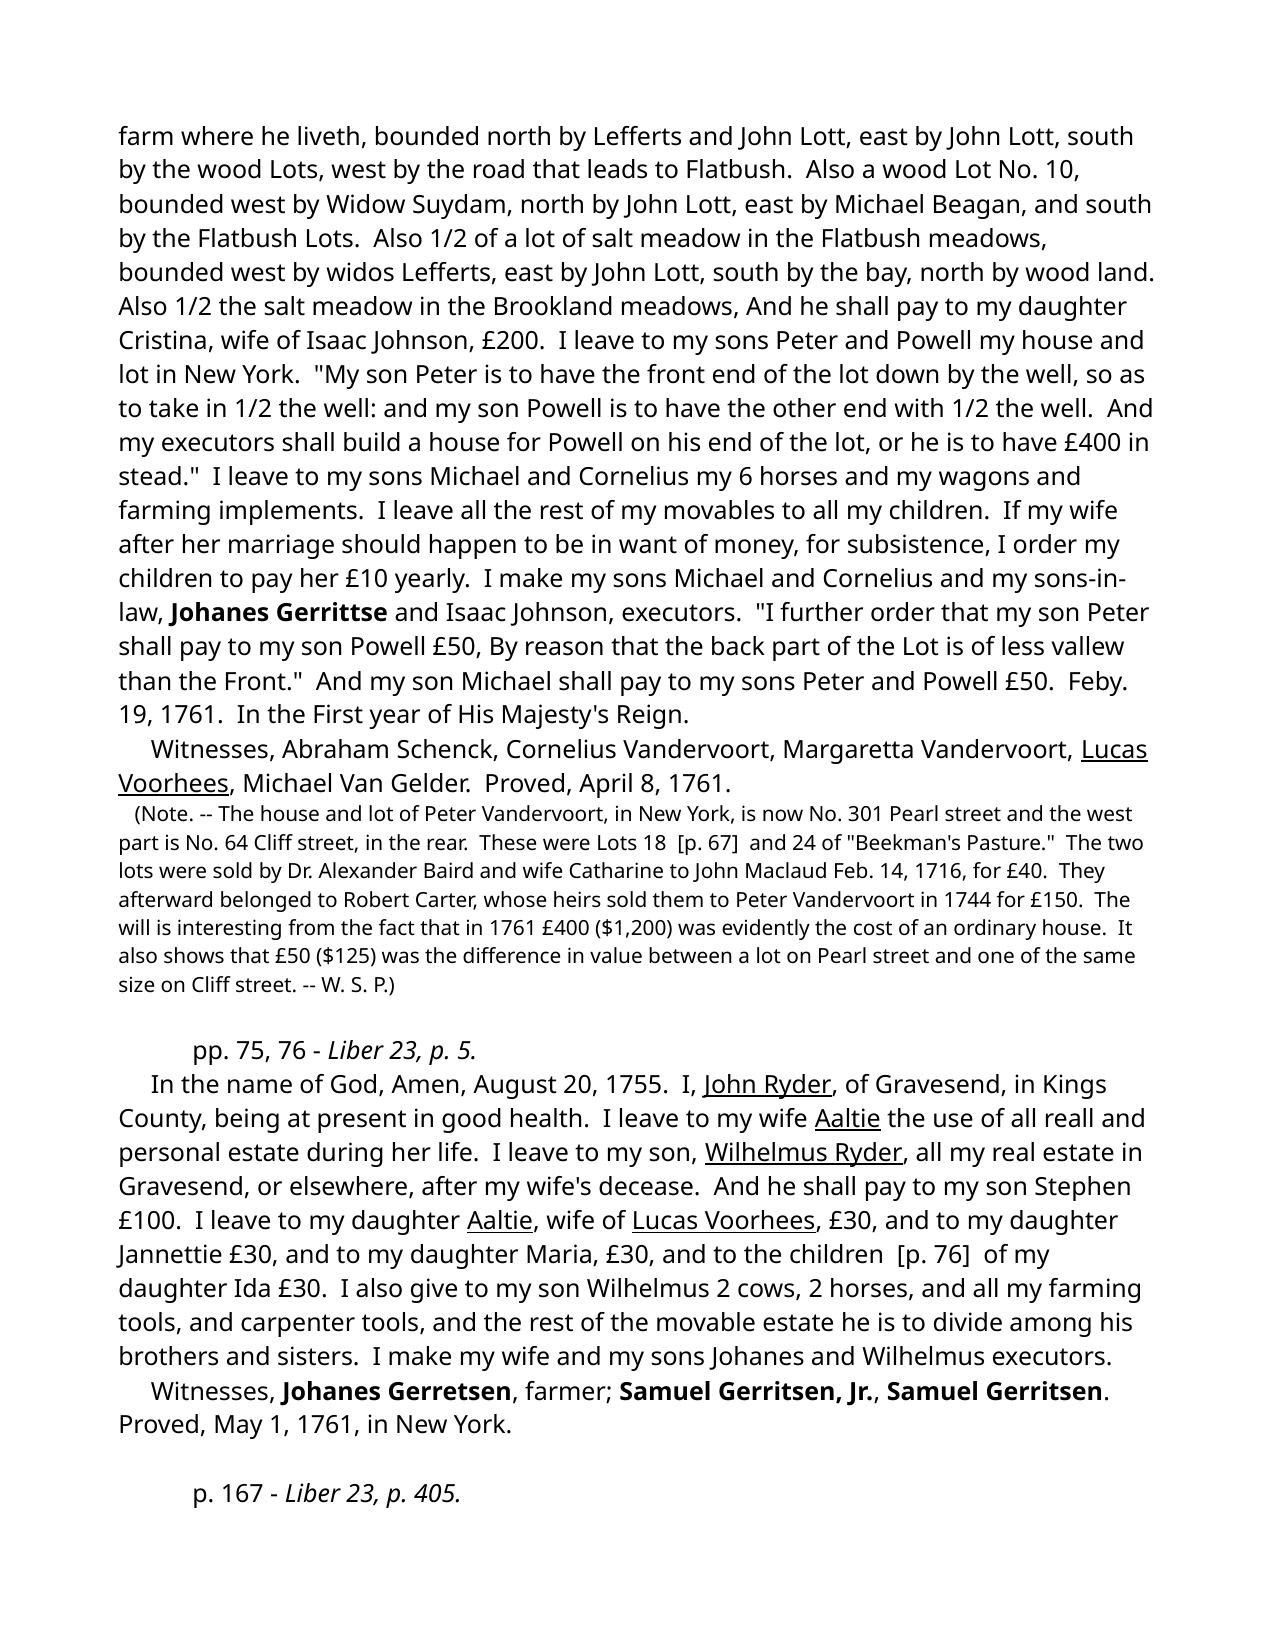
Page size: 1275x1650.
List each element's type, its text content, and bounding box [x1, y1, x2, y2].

text Witnesses, Abraham Schenck, Cornelius Vandervoort, Margaretta Vandervoort, Lucas Voorhees, Michael Van Gelder. Proved, April 8, 1761. [118, 731, 1157, 799]
text p. 167 - Liber 23, p. 405. [118, 1475, 1157, 1509]
text In the name of God, Amen, August 20, 1755. I, John Ryder, of Gravesend, in Kings County, being at present in good health. I leave to my wife Aaltie the use of all reall and personal estate during her life. I leave to my son, Wilhelmus Ryder, all my real estate in Gravesend, or elsewhere, after my wife's decease. And he shall pay to my son Stephen £100. I leave to my daughter Aaltie, wife of Lucas Voorhees, £30, and to my daughter Jannettie £30, and to my daughter Maria, £30, and to the children [p. 76] of my daughter Ida £30. I also give to my son Wilhelmus 2 cows, 2 horses, and all my farming tools, and carpenter tools, and the rest of the movable estate he is to divide among his brothers and sisters. I make my wife and my sons Johanes and Wilhelmus executors. [118, 1067, 1157, 1373]
text Witnesses, Johanes Gerretsen, farmer; Samuel Gerritsen, Jr., Samuel Gerritsen. Proved, May 1, 1761, in New York. [118, 1373, 1157, 1441]
text pp. 75, 76 - Liber 23, p. 5. [118, 1032, 1157, 1067]
text farm where he liveth, bounded north by Lefferts and John Lott, east by John Lott, south by the wood Lots, west by the road that leads to Flatbush. Also a wood Lot No. 10, bounded west by Widow Suydam, north by John Lott, east by Michael Beagan, and south by the Flatbush Lots. Also 1/2 of a lot of salt meadow in the Flatbush meadows, bounded west by widos Lefferts, east by John Lott, south by the bay, north by wood land. Also 1/2 the salt meadow in the Brookland meadows, And he shall pay to my daughter Cristina, wife of Isaac Johnson, £200. I leave to my sons Peter and Powell my house and lot in New York. "My son Peter is to have the front end of the lot down by the well, so as to take in 1/2 the well: and my son Powell is to have the other end with 1/2 the well. And my executors shall build a house for Powell on his end of the lot, or he is to have £400 in stead." I leave to my sons Michael and Cornelius my 6 horses and my wagons and farming implements. I leave all the rest of my movables to all my children. If my wife after her marriage should happen to be in want of money, for subsistence, I order my children to pay her £10 yearly. I make my sons Michael and Cornelius and my sons-in-law, Johanes Gerrittse and Isaac Johnson, executors. "I further order that my son Peter shall pay to my son Powell £50, By reason that the back part of the Lot is of less vallew than the Front." And my son Michael shall pay to my sons Peter and Powell £50. Feby. 19, 1761. In the First year of His Majesty's Reign. [118, 118, 1157, 731]
text (Note. -- The house and lot of Peter Vandervoort, in New York, is now No. 301 Pearl street and the west part is No. 64 Cliff street, in the rear. These were Lots 18 [p. 67] and 24 of "Beekman's Pasture." The two lots were sold by Dr. Alexander Baird and wife Catharine to John Maclaud Feb. 14, 1716, for £40. They afterward belonged to Robert Carter, whose heirs sold them to Peter Vandervoort in 1744 for £150. The will is interesting from the fact that in 1761 £400 ($1,200) was evidently the cost of an ordinary house. It also shows that £50 ($125) was the difference in value between a lot on Pearl street and one of the same size on Cliff street. -- W. S. P.) [118, 799, 1157, 998]
